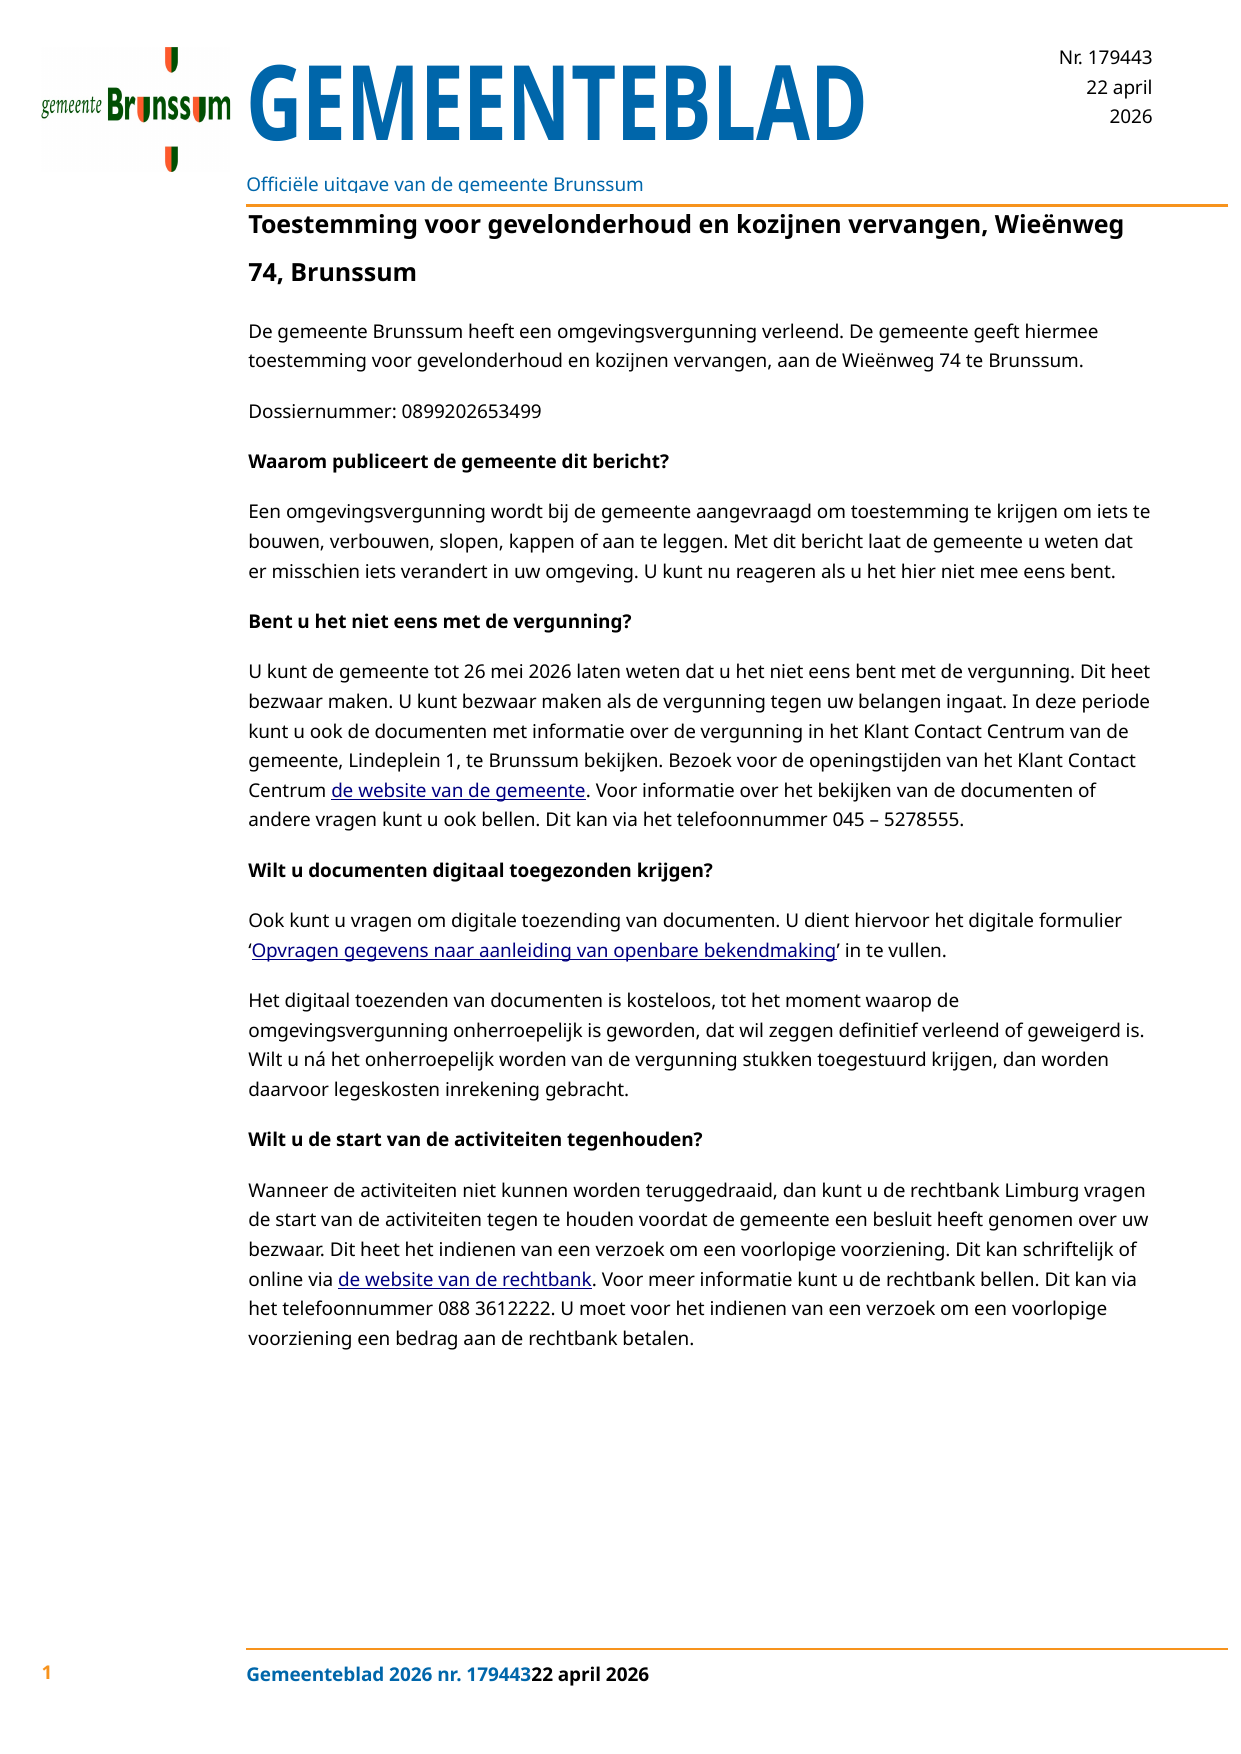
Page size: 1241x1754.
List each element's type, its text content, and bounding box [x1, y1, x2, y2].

text Toestemming voor gevelonderhoud en kozijnen vervangen, Wieënweg 74, Brunssum [248, 207, 1152, 288]
picture [41, 47, 231, 172]
text Het digitaal toezenden van documenten is kosteloos, tot het moment waarop de omgevingsvergunning onherroepelijk is geworden, dat wil zeggen definitief verleend of geweigerd is. Wilt u ná het onherroepelijk worden van de vergunning stukken toegestuurd krijgen, dan worden daarvoor legeskosten inrekening gebracht. [248, 987, 1152, 1102]
text Bent u het niet eens met de vergunning? [248, 608, 1152, 634]
text Wanneer de activiteiten niet kunnen worden teruggedraaid, dan kunt u de rechtbank Limburg vragen de start van de activiteiten tegen te houden voordat de gemeente een besluit heeft genomen over uw bezwaar. Dit heet het indienen van een verzoek om een voorlopige voorziening. Dit kan schriftelijk of online via de website van de rechtbank. Voor meer informatie kunt u de rechtbank bellen. Dit kan via het telefoonnummer 088 3612222. U moet voor het indienen van een verzoek om een voorlopige voorziening een bedrag aan de rechtbank betalen. [248, 1177, 1152, 1351]
text Waarom publiceert de gemeente dit bericht? [248, 448, 1152, 474]
text De gemeente Brunssum heeft een omgevingsvergunning verleend. De gemeente geeft hiermee toestemming voor gevelonderhoud en kozijnen vervangen, aan de Wieënweg 74 te Brunssum. [248, 318, 1152, 373]
text Wilt u de start van de activiteiten tegenhouden? [248, 1127, 1152, 1152]
text Ook kunt u vragen om digitale toezending van documenten. U dient hiervoor het digitale formulier ‘Opvragen gegevens naar aanleiding van openbare bekendmaking’ in te vullen. [248, 907, 1152, 963]
text Een omgevingsvergunning wordt bij de gemeente aangevraagd om toestemming te krijgen om iets te bouwen, verbouwen, slopen, kappen of aan te leggen. Met dit bericht laat de gemeente u weten dat er misschien iets verandert in uw omgeving. U kunt nu reageren als u het hier niet mee eens bent. [248, 499, 1152, 584]
text Wilt u documenten digitaal toegezonden krijgen? [248, 857, 1152, 883]
text U kunt de gemeente tot 26 mei 2026 laten weten dat u het niet eens bent met de vergunning. Dit heet bezwaar maken. U kunt bezwaar maken als de vergunning tegen uw belangen ingaat. In deze periode kunt u ook de documenten met informatie over de vergunning in het Klant Contact Centrum van de gemeente, Lindeplein 1, te Brunssum bekijken. Bezoek voor de openingstijden van het Klant Contact Centrum de website van de gemeente. Voor informatie over het bekijken van de documenten of andere vragen kunt u ook bellen. Dit kan via het telefoonnummer 045 – 5278555. [248, 659, 1152, 832]
text Dossiernummer: 0899202653499 [248, 398, 1152, 424]
